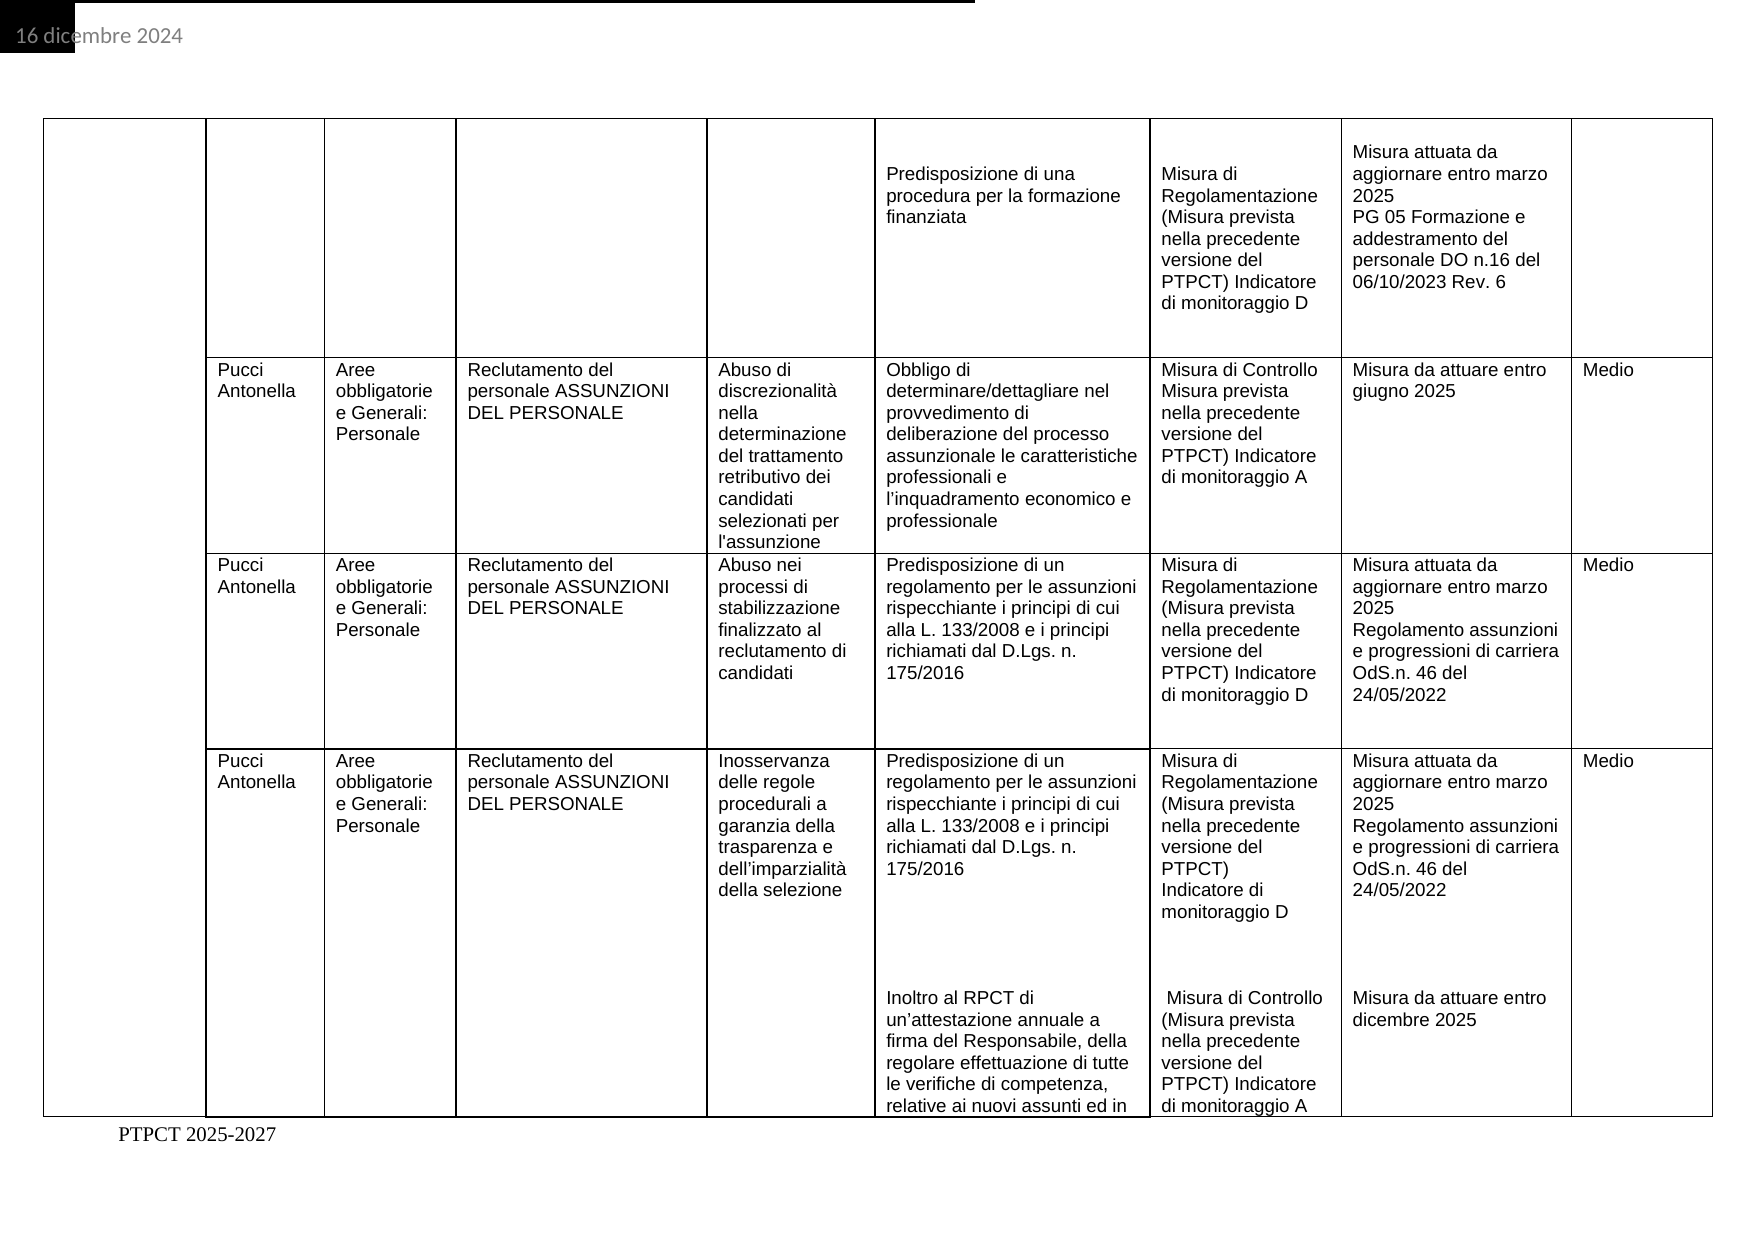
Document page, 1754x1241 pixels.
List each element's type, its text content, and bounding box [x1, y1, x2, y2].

table_cell Medio [1572, 554, 1712, 748]
table_cell Pucci Antonella [207, 750, 324, 1116]
table_cell Predisposizione di una procedura per la formazione finanziata [876, 119, 1149, 357]
table_cell Aree obbligatorie e Generali: Personale [325, 358, 455, 552]
table_cell Predisposizione di un regolamento per le assunzioni rispecchiante i principi di cui alla L. 133/2008 e i principi richiamati dal D.Lgs. n. 175/2016 [876, 554, 1149, 748]
table_cell [325, 119, 455, 357]
table_cell Misura da attuare entro giugno 2025 [1342, 358, 1571, 552]
table_cell [708, 119, 874, 357]
table_cell Medio [1572, 358, 1712, 552]
table_cell Inosservanza delle regole procedurali a garanzia della trasparenza e dell’imparzialità della selezione [708, 750, 874, 1116]
table_cell Obbligo di determinare/dettagliare nel provvedimento di deliberazione del processo assunzionale le caratteristiche professionali e l’inquadramento economico e professionale [876, 358, 1149, 552]
table_cell [1572, 119, 1712, 357]
table_cell Aree obbligatorie e Generali: Personale [325, 750, 455, 1116]
table_cell Misura attuata da aggiornare entro marzo 2025 Regolamento assunzioni e progressioni di carriera OdS.n. 46 del 24/05/2022 Misura da attuare entro dicembre 2025 [1342, 749, 1571, 1116]
table_cell [457, 119, 706, 357]
table_cell Misura attuata da aggiornare entro marzo 2025 PG 05 Formazione e addestramento del personale DO n.16 del 06/10/2023 Rev. 6 [1342, 119, 1571, 357]
table_cell Reclutamento del personale ASSUNZIONI DEL PERSONALE [457, 750, 706, 1116]
table_cell Misura di Regolamentazione (Misura prevista nella precedente versione del PTPCT) Indicatore di monitoraggio D Misura di Controllo (Misura prevista nella precedente versione del PTPCT) Indicatore di monitoraggio A [1151, 749, 1341, 1116]
table_cell Misura di Regolamentazione (Misura prevista nella precedente versione del PTPCT) Indicatore di monitoraggio D [1151, 554, 1341, 748]
table_cell [207, 119, 324, 357]
table_cell Reclutamento del personale ASSUNZIONI DEL PERSONALE [457, 358, 706, 552]
table_cell Misura attuata da aggiornare entro marzo 2025 Regolamento assunzioni e progressioni di carriera OdS.n. 46 del 24/05/2022 [1342, 554, 1571, 748]
table_cell Abuso nei processi di stabilizzazione finalizzato al reclutamento di candidati [708, 554, 874, 748]
table_cell Abuso di discrezionalità nella determinazione del trattamento retributivo dei candidati selezionati per l'assunzione [708, 358, 874, 552]
table_cell Pucci Antonella [207, 554, 324, 748]
table_cell Misura di Regolamentazione (Misura prevista nella precedente versione del PTPCT) Indicatore di monitoraggio D [1151, 119, 1341, 357]
table_cell Pucci Antonella [207, 358, 324, 552]
table_cell Medio [1572, 749, 1712, 1116]
table_cell [44, 119, 205, 1116]
table_cell Misura di Controllo Misura prevista nella precedente versione del PTPCT) Indicatore di monitoraggio A [1151, 358, 1341, 552]
table_cell Reclutamento del personale ASSUNZIONI DEL PERSONALE [457, 554, 706, 748]
table_cell Aree obbligatorie e Generali: Personale [325, 554, 455, 748]
table_cell Predisposizione di un regolamento per le assunzioni rispecchiante i principi di cui alla L. 133/2008 e i principi richiamati dal D.Lgs. n. 175/2016 Inoltro al RPCT di un’attestazione annuale a firma del Responsabile, della regolare effettuazione di tutte le verifiche di competenza, relative ai nuovi assunti ed in [876, 750, 1149, 1116]
